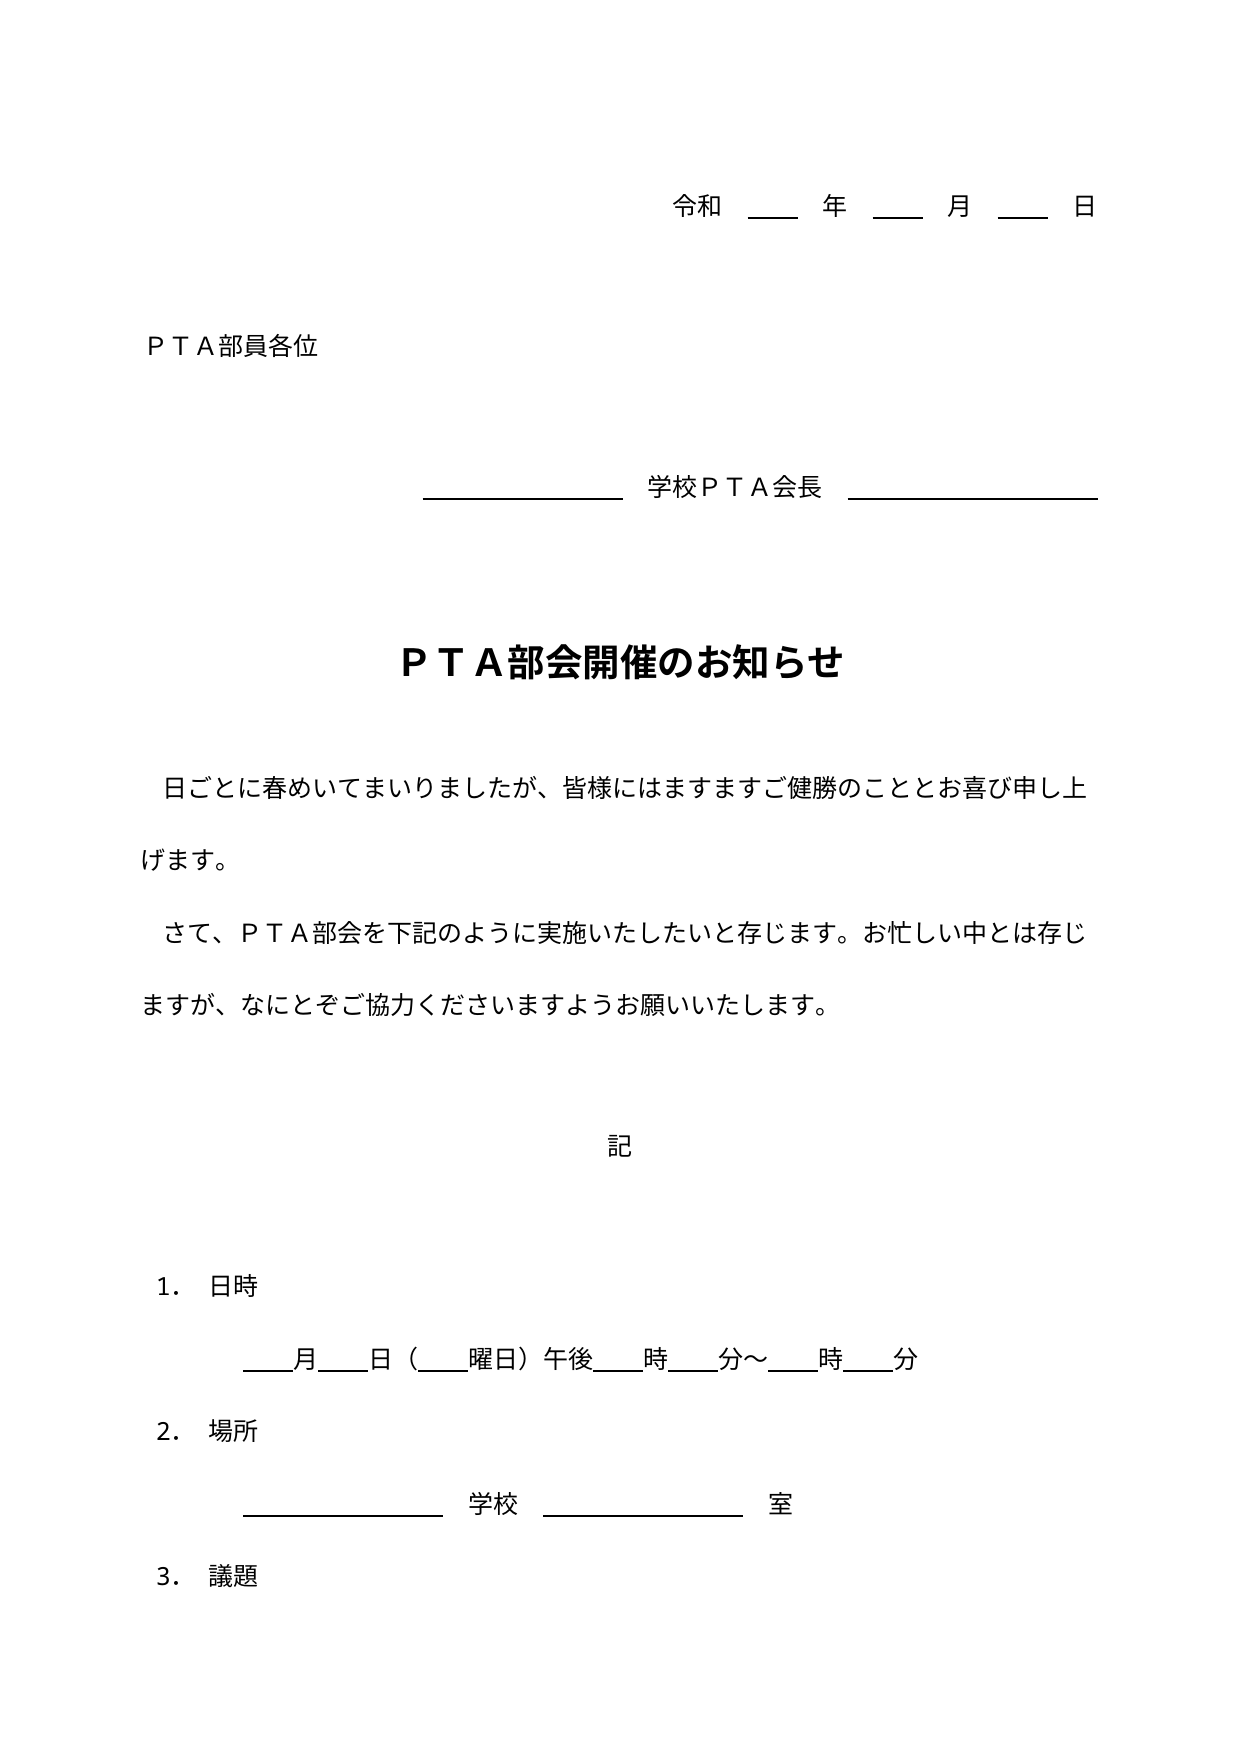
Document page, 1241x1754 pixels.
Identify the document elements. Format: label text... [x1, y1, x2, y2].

text 記 [118, 1126, 1122, 1162]
text 日ごとに春めいてまいりましたが、皆様にはますますご健勝のこととお喜び申し上げます。 [140, 768, 1100, 877]
text 令和 年 月 日 [118, 186, 1122, 222]
text 学校ＰＴＡ会長 [118, 467, 1122, 504]
list 学校 室 [193, 1484, 1122, 1521]
list 議題 [156, 1557, 1122, 1593]
list 月 日（ 曜日）午後 時 分～ 時 分 [193, 1339, 1122, 1376]
title ＰＴＡ部会開催のお知らせ [118, 633, 1122, 687]
text さて、ＰＴＡ部会を下記のように実施いたしたいと存じます。お忙しい中とは存じますが、なにとぞご協力くださいますようお願いいたします。 [140, 913, 1100, 1022]
list 場所 [156, 1412, 1122, 1448]
text ＰＴＡ部員各位 [118, 327, 1122, 363]
list 日時 [156, 1267, 1122, 1303]
